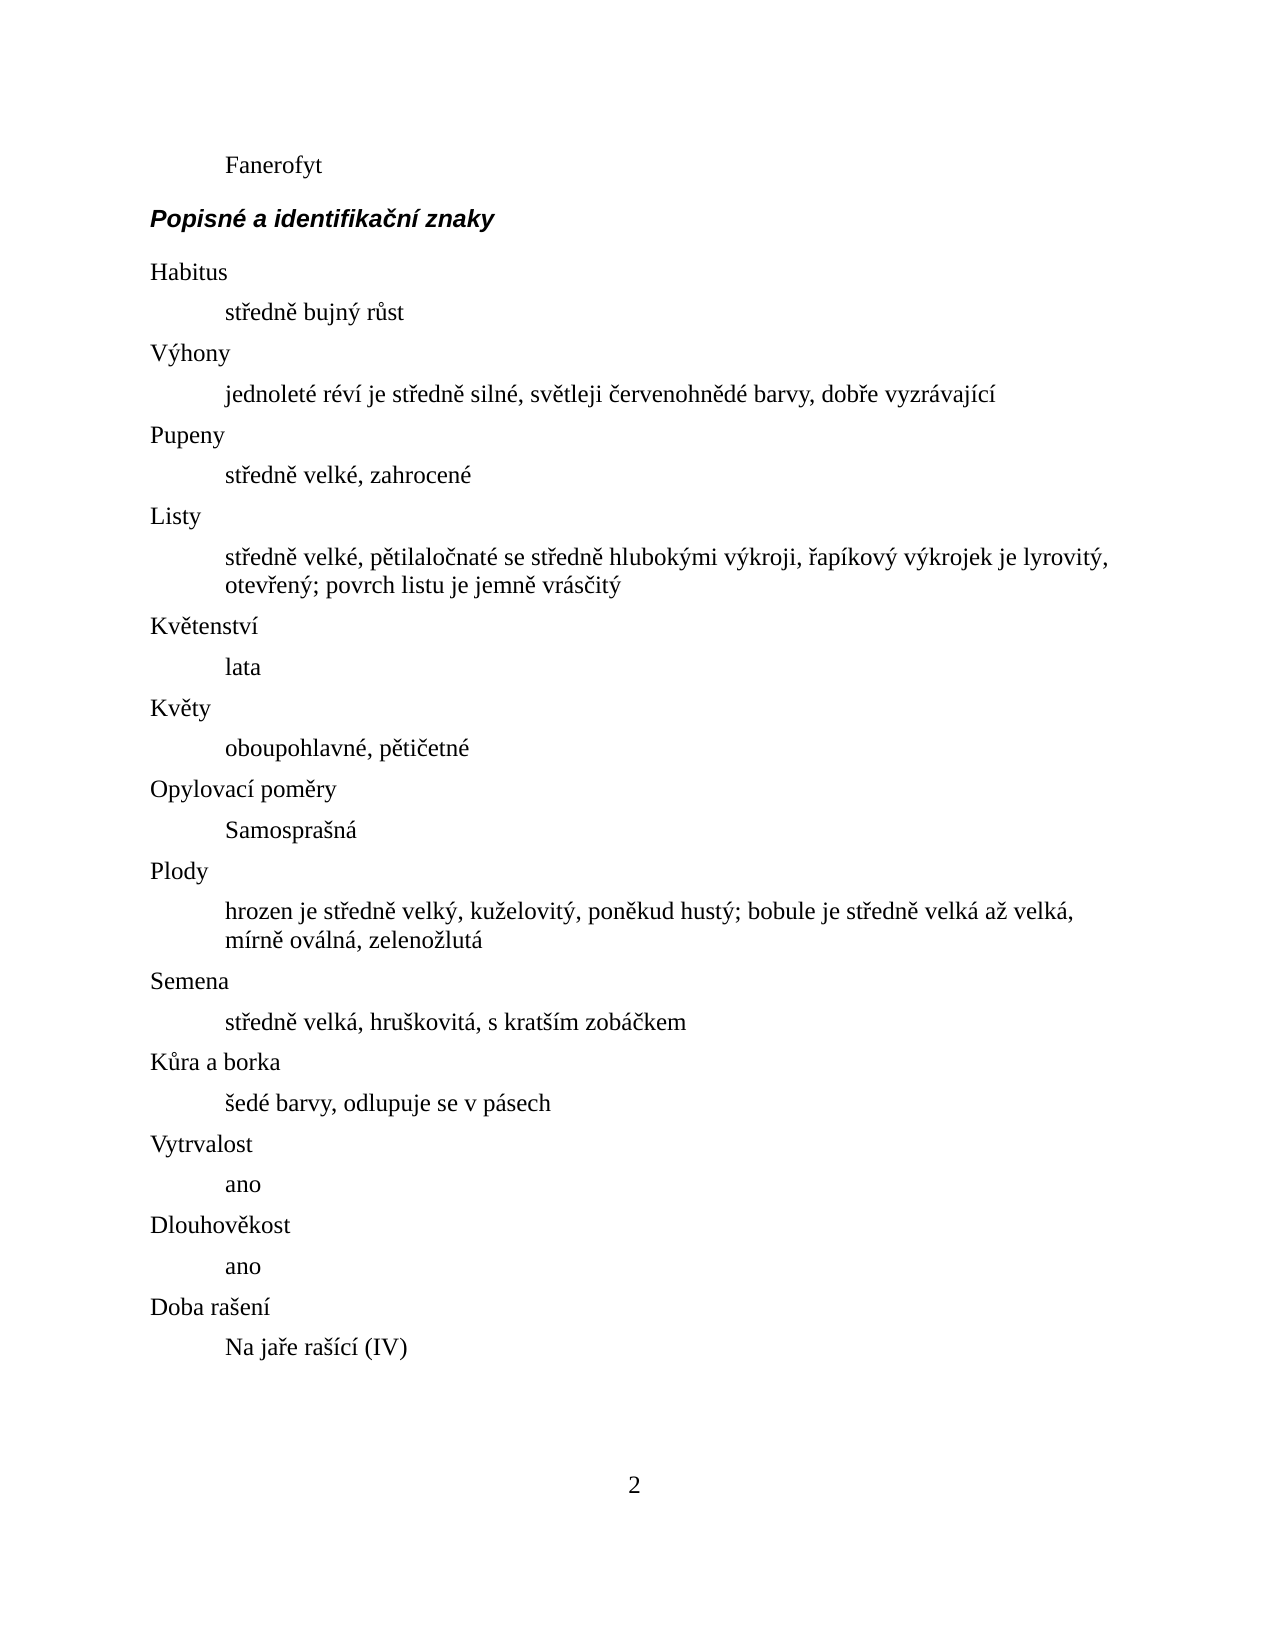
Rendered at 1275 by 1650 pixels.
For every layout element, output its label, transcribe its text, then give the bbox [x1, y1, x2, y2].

text hrozen je středně velký, kuželovitý, poněkud hustý; bobule je středně velká až velká, mírně oválná, zelenožlutá [225, 896, 1125, 954]
subtitle Popisné a identifikační znaky [150, 204, 1125, 232]
text středně velké, pětilaločnaté se středně hlubokými výkroji, řapíkový výkrojek je lyrovitý, otevřený; povrch listu je jemně vrásčitý [225, 542, 1125, 599]
text Květy [150, 693, 1125, 722]
text jednoleté réví je středně silné, světleji červenohnědé barvy, dobře vyzrávající [225, 379, 1125, 408]
text středně velké, zahrocené [225, 460, 1125, 489]
text Dlouhověkost [150, 1210, 1125, 1239]
text oboupohlavné, pětičetné [225, 733, 1125, 762]
text Doba rašení [150, 1292, 1125, 1321]
text ano [225, 1251, 1125, 1280]
text Semena [150, 966, 1125, 995]
text Samosprašná [225, 815, 1125, 844]
text Kůra a borka [150, 1047, 1125, 1076]
text Květenství [150, 611, 1125, 640]
text Vytrvalost [150, 1129, 1125, 1158]
text Opylovací poměry [150, 774, 1125, 803]
text středně velká, hruškovitá, s kratším zobáčkem [225, 1007, 1125, 1035]
text lata [225, 652, 1125, 681]
text šedé barvy, odlupuje se v pásech [225, 1088, 1125, 1117]
text Pupeny [150, 420, 1125, 448]
text Plody [150, 856, 1125, 884]
text ano [225, 1169, 1125, 1198]
text Fanerofyt [225, 150, 1125, 179]
text středně bujný růst [225, 297, 1125, 326]
text Na jaře rašící (IV) [225, 1332, 1125, 1361]
text Výhony [150, 338, 1125, 367]
text Listy [150, 501, 1125, 530]
text Habitus [150, 257, 1125, 286]
